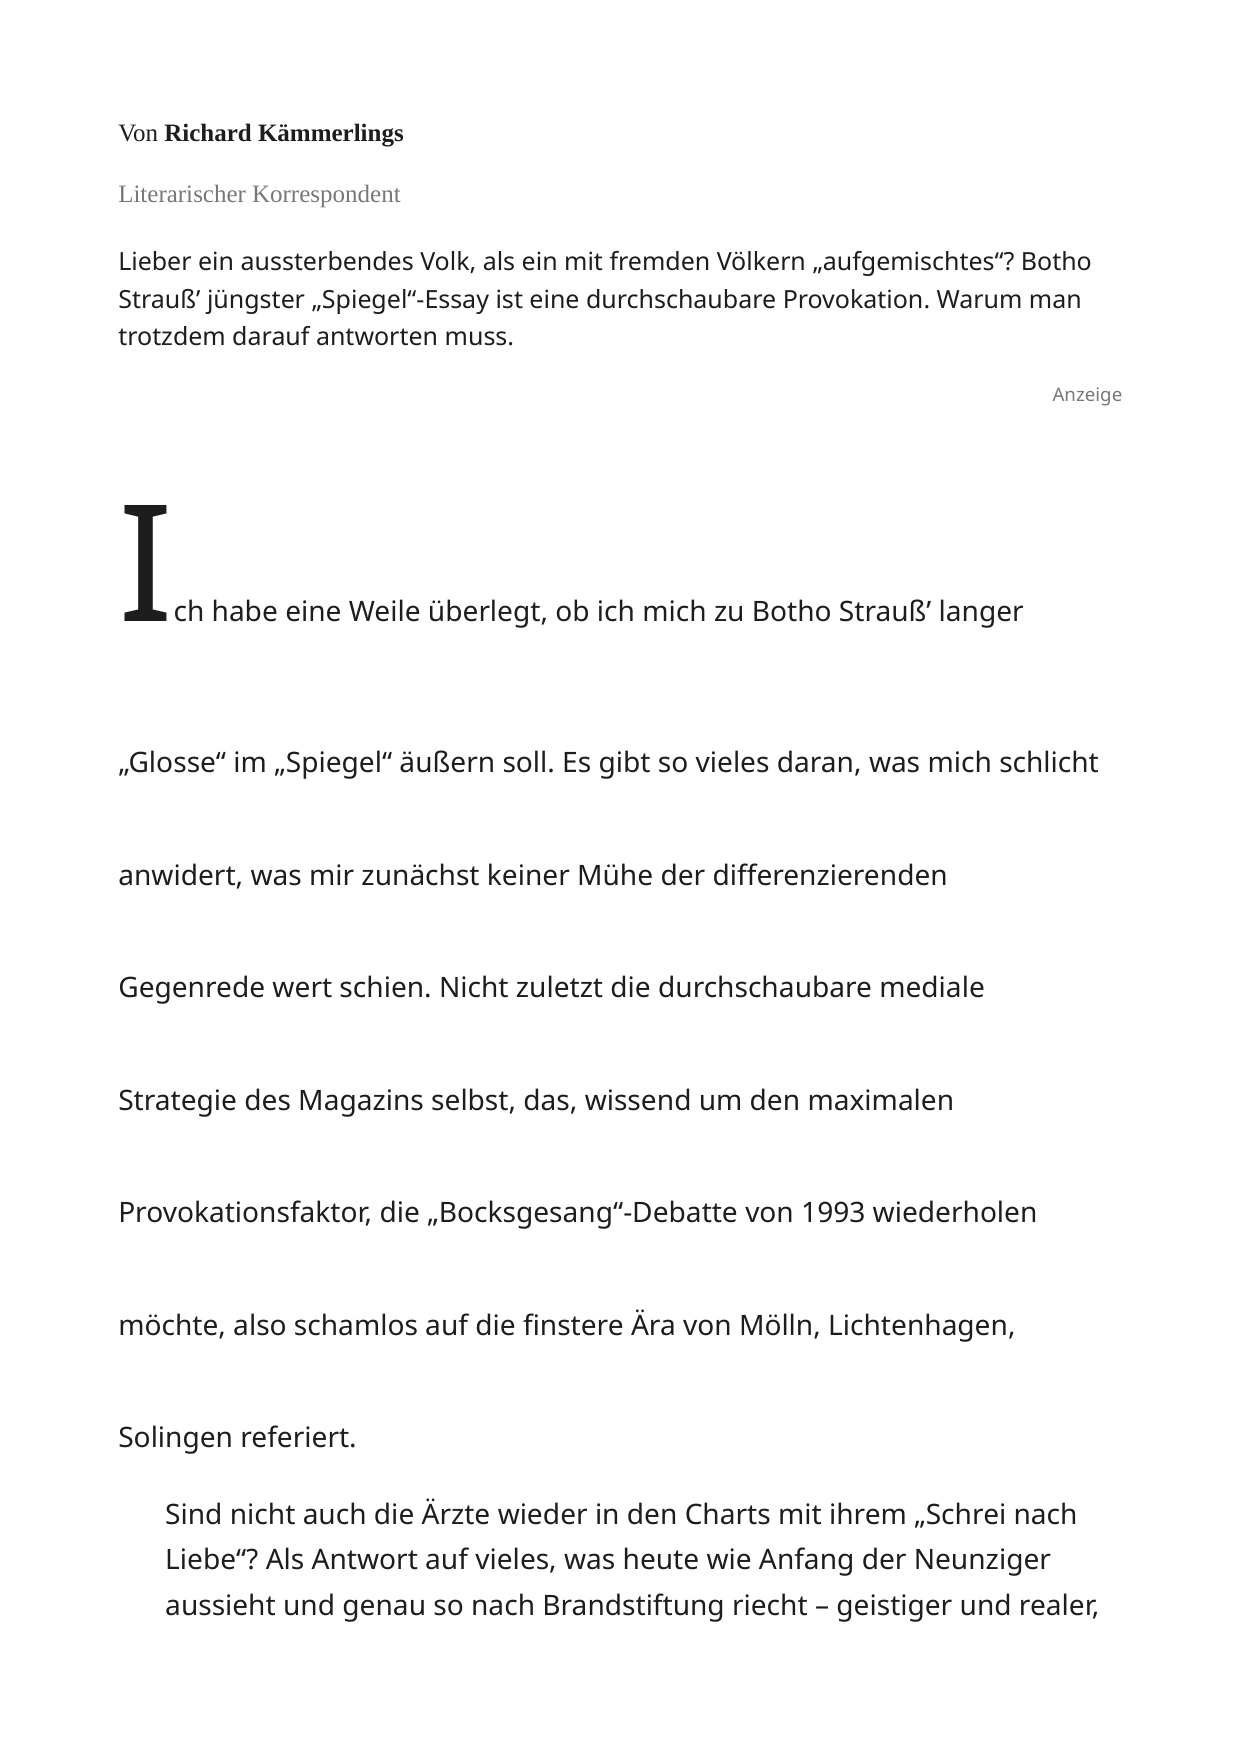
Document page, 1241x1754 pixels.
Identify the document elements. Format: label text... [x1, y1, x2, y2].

text Von Richard Kämmerlings [118, 118, 1122, 147]
text Literarischer Korrespondent [118, 179, 1122, 208]
text Lieber ein aussterbendes Volk, als ein mit fremden Völkern „aufgemischtes“? Botho Strauß’ jüngster „Spiegel“-Essay ist eine durchschaubare Provokation. Warum man trotzdem darauf antworten muss. [118, 240, 1122, 353]
text Sind nicht auch die Ärzte wieder in den Charts mit ihrem „Schrei nach Liebe“? Als Antwort auf vieles, was heute wie Anfang der Neunziger aussieht und genau so nach Brandstiftung riecht – geistiger und realer, [165, 1487, 1122, 1623]
text Ich habe eine Weile überlegt, ob ich mich zu Botho Strauß’ langer „Glosse“ im „Spiegel“ äußern soll. Es gibt so vieles daran, was mich schlicht anwidert, was mir zunächst keiner Mühe der differenzierenden Gegenrede wert schien. Nicht zuletzt die durchschaubare mediale Strategie des Magazins selbst, das, wissend um den maximalen Provokationsfaktor, die „Bocksgesang“-Debatte von 1993 wiederholen möchte, also schamlos auf die finstere Ära von Mölln, Lichtenhagen, Solingen referiert. [118, 447, 1100, 1456]
text Anzeige [165, 381, 1122, 407]
